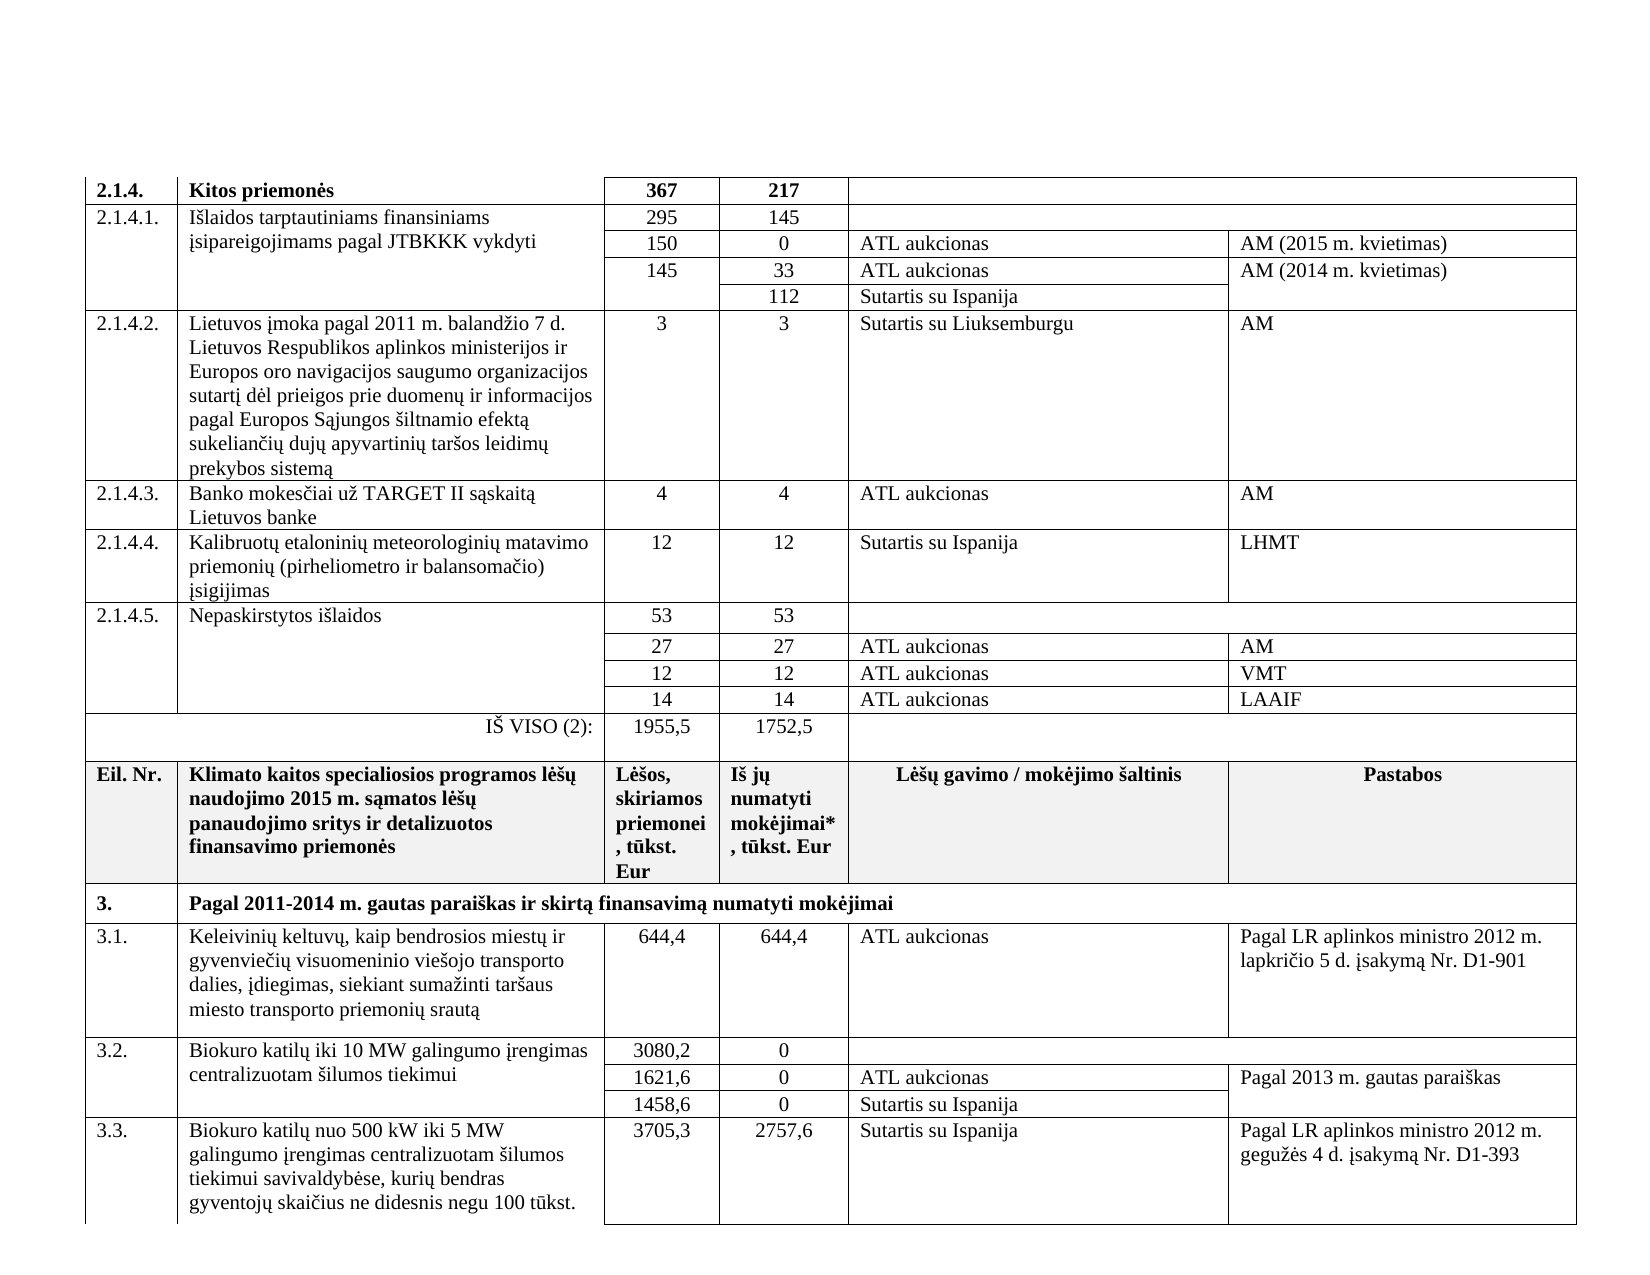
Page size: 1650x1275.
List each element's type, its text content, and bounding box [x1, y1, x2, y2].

table_cell ATL aukcionas [849, 661, 1228, 686]
table_cell Pastabos [1229, 762, 1576, 883]
table_cell IŠ VISO (2): [86, 714, 604, 761]
table_cell Sutartis su Ispanija [849, 530, 1228, 602]
table_cell 2.1.4.5. [86, 603, 177, 713]
table_cell VMT [1229, 661, 1576, 686]
table_cell Iš jų numatyti mokėjimai*, tūkst. Eur [720, 762, 848, 883]
table_cell [849, 603, 1576, 633]
table_cell 3 [720, 311, 848, 479]
table_cell Sutartis su Ispanija [849, 285, 1228, 310]
table_cell Pagal LR aplinkos ministro 2012 m. lapkričio 5 d. įsakymą Nr. D1-901 [1229, 924, 1576, 1037]
table_cell 3080,2 [605, 1038, 719, 1064]
table_cell 33 [720, 258, 848, 283]
table_cell 145 [720, 205, 848, 230]
table_cell AM (2014 m. kvietimas) [1229, 258, 1576, 310]
table_cell Keleivinių keltuvų, kaip bendrosios miestų ir gyvenviečių visuomeninio viešojo transporto dalies, įdiegimas, siekiant sumažinti taršaus miesto transporto priemonių srautą [178, 924, 604, 1037]
table_cell 0 [720, 1091, 848, 1117]
table_cell AM (2015 m. kvietimas) [1229, 231, 1576, 257]
table_cell ATL aukcionas [849, 687, 1228, 713]
table_cell 2.1.4.2. [86, 311, 177, 479]
table_cell Kitos priemonės [178, 177, 604, 204]
table_cell ATL aukcionas [849, 231, 1228, 257]
table_cell Lėšų gavimo / mokėjimo šaltinis [849, 762, 1228, 883]
table_cell ATL aukcionas [849, 481, 1228, 529]
table_cell 1621,6 [605, 1065, 719, 1090]
table_cell 3 [605, 311, 719, 479]
table_cell 53 [720, 603, 848, 633]
table_cell AM [1229, 634, 1576, 660]
table_cell 4 [605, 481, 719, 529]
table_cell 14 [605, 687, 719, 713]
table_cell 1955,5 [605, 714, 719, 761]
table_cell 0 [720, 1038, 848, 1064]
table_cell 2.1.4.3. [86, 481, 177, 529]
table_cell [849, 1038, 1576, 1064]
table_cell 53 [605, 603, 719, 633]
table_cell Eil. Nr. [86, 762, 177, 883]
table_cell LHMT [1229, 530, 1576, 602]
table_cell AM [1229, 481, 1576, 529]
table_cell 2.1.4. [86, 177, 177, 204]
table_cell ATL aukcionas [849, 924, 1228, 1037]
table_cell 644,4 [605, 924, 719, 1037]
table_cell 295 [605, 205, 719, 230]
table_cell 145 [605, 258, 719, 310]
table_cell 12 [605, 661, 719, 686]
table_cell ATL aukcionas [849, 258, 1228, 283]
table_cell Kalibruotų etaloninių meteorologinių matavimo priemonių (pirheliometro ir balansomačio) įsigijimas [178, 530, 604, 602]
table_cell ATL aukcionas [849, 1065, 1228, 1090]
table_cell 12 [720, 661, 848, 686]
table_cell Biokuro katilų nuo 500 kW iki 5 MW galingumo įrengimas centralizuotam šilumos tiekimui savivaldybėse, kurių bendras gyventojų skaičius ne didesnis negu 100 tūkst. [178, 1118, 604, 1224]
table_cell Lėšos, skiriamos priemonei, tūkst. Eur [605, 762, 719, 883]
table_cell Pagal 2011-2014 m. gautas paraiškas ir skirtą finansavimą numatyti mokėjimai [178, 884, 1576, 923]
table_cell 367 [605, 178, 719, 204]
table_cell 4 [720, 481, 848, 529]
table_cell 14 [720, 687, 848, 713]
table_cell 12 [605, 530, 719, 602]
table_cell 3.1. [86, 924, 177, 1037]
table_cell 2.1.4.1. [86, 205, 177, 310]
table_cell 27 [605, 634, 719, 660]
table_cell [849, 178, 1576, 204]
table_cell 3705,3 [605, 1118, 719, 1224]
table_cell Sutartis su Ispanija [849, 1118, 1228, 1224]
table_cell 0 [720, 231, 848, 257]
table_cell Lietuvos įmoka pagal 2011 m. balandžio 7 d. Lietuvos Respublikos aplinkos ministerijos ir Europos oro navigacijos saugumo organizacijos sutartį dėl prieigos prie duomenų ir informacijos pagal Europos Sąjungos šiltnamio efektą sukeliančių dujų apyvartinių taršos leidimų prekybos sistemą [178, 311, 604, 479]
table_cell Banko mokesčiai už TARGET II sąskaitą Lietuvos banke [178, 481, 604, 529]
table_cell Klimato kaitos specialiosios programos lėšų naudojimo 2015 m. sąmatos lėšų panaudojimo sritys ir detalizuotos finansavimo priemonės [178, 762, 604, 883]
table_cell Sutartis su Ispanija [849, 1091, 1228, 1117]
table_cell Sutartis su Liuksemburgu [849, 311, 1228, 479]
table_cell [849, 205, 1576, 230]
table_cell 112 [720, 285, 848, 310]
table_cell Pagal LR aplinkos ministro 2012 m. gegužės 4 d. įsakymą Nr. D1-393 [1229, 1118, 1576, 1224]
table_cell Biokuro katilų iki 10 MW galingumo įrengimas centralizuotam šilumos tiekimui [178, 1038, 604, 1117]
table_cell 1752,5 [720, 714, 848, 761]
table_cell 1458,6 [605, 1091, 719, 1117]
table_cell [849, 714, 1576, 761]
table_cell AM [1229, 311, 1576, 479]
table_cell 27 [720, 634, 848, 660]
table_cell 217 [720, 178, 848, 204]
table_cell Pagal 2013 m. gautas paraiškas [1229, 1065, 1576, 1117]
table_cell 3.2. [86, 1038, 177, 1117]
table_cell 0 [720, 1065, 848, 1090]
table_cell LAAIF [1229, 687, 1576, 713]
table_cell 2.1.4.4. [86, 530, 177, 602]
table_cell Nepaskirstytos išlaidos [178, 603, 604, 713]
table_cell 644,4 [720, 924, 848, 1037]
table_cell Išlaidos tarptautiniams finansiniams įsipareigojimams pagal JTBKKK vykdyti [178, 205, 604, 310]
table_cell 2757,6 [720, 1118, 848, 1224]
table_cell 12 [720, 530, 848, 602]
table_cell ATL aukcionas [849, 634, 1228, 660]
table_cell 150 [605, 231, 719, 257]
table_cell 3.3. [86, 1118, 177, 1224]
table_cell 3. [86, 884, 177, 923]
